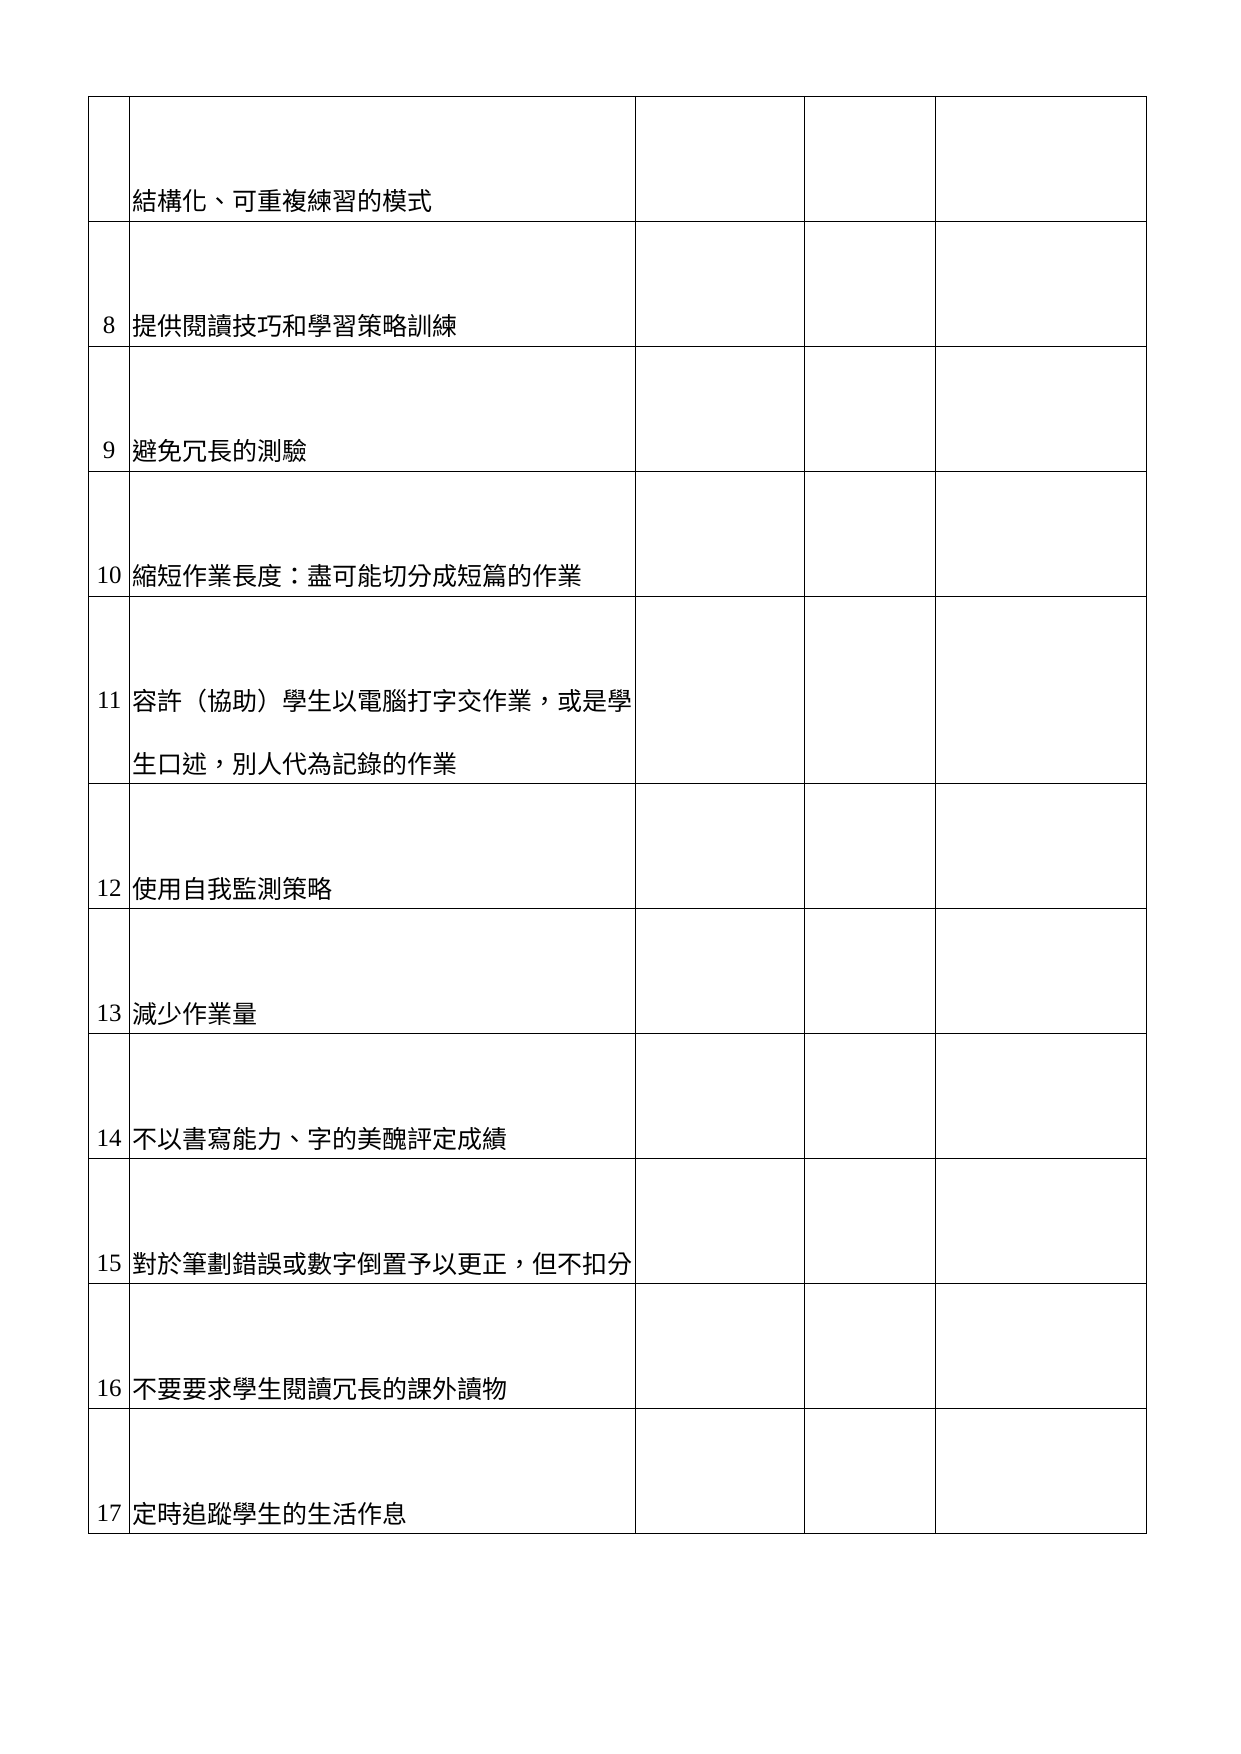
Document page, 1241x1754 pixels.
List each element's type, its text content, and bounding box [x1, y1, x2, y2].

table_cell [805, 784, 935, 908]
table_cell 11 [89, 597, 129, 783]
table_cell 12 [89, 784, 129, 908]
table_cell 8 [89, 222, 129, 346]
table_cell [805, 97, 935, 221]
table_cell 14 [89, 1034, 129, 1158]
table_cell [936, 597, 1146, 783]
table_cell [805, 1159, 935, 1283]
table_cell [89, 97, 129, 221]
table_cell 不要要求學生閱讀冗長的課外讀物 [130, 1284, 635, 1408]
table_cell [936, 909, 1146, 1033]
table_cell 13 [89, 909, 129, 1033]
table_cell [805, 472, 935, 596]
table_cell 容許（協助）學生以電腦打字交作業，或是學生口述，別人代為記錄的作業 [130, 597, 635, 783]
table_cell [636, 222, 804, 346]
table_cell [636, 1409, 804, 1533]
table_cell 10 [89, 472, 129, 596]
table_cell 17 [89, 1409, 129, 1533]
table_cell 縮短作業長度：盡可能切分成短篇的作業 [130, 472, 635, 596]
table_cell 15 [89, 1159, 129, 1283]
table_cell [805, 222, 935, 346]
table_cell [936, 222, 1146, 346]
table_cell 對於筆劃錯誤或數字倒置予以更正，但不扣分 [130, 1159, 635, 1283]
table_cell [936, 1409, 1146, 1533]
table_cell [636, 909, 804, 1033]
table_cell 提供閱讀技巧和學習策略訓練 [130, 222, 635, 346]
table_cell 9 [89, 347, 129, 471]
table_cell [636, 97, 804, 221]
table_cell [636, 347, 804, 471]
table_cell 不以書寫能力、字的美醜評定成績 [130, 1034, 635, 1158]
table_cell [936, 472, 1146, 596]
table_cell [805, 597, 935, 783]
table_cell [636, 784, 804, 908]
table_cell [636, 1284, 804, 1408]
table_cell [936, 1284, 1146, 1408]
table_cell [936, 347, 1146, 471]
table_cell [636, 597, 804, 783]
table_cell [805, 1409, 935, 1533]
table_cell 16 [89, 1284, 129, 1408]
table_cell [936, 1159, 1146, 1283]
table_cell [805, 1284, 935, 1408]
table_cell [636, 472, 804, 596]
table_cell 使用自我監測策略 [130, 784, 635, 908]
table_cell [805, 909, 935, 1033]
table_cell [936, 1034, 1146, 1158]
table_cell 定時追蹤學生的生活作息 [130, 1409, 635, 1533]
table_cell 避免冗長的測驗 [130, 347, 635, 471]
table_cell [936, 784, 1146, 908]
table_cell [805, 1034, 935, 1158]
table_cell 結構化、可重複練習的模式 [130, 97, 635, 221]
table_cell 減少作業量 [130, 909, 635, 1033]
table_cell [636, 1034, 804, 1158]
table_cell [805, 347, 935, 471]
table_cell [636, 1159, 804, 1283]
table_cell [936, 97, 1146, 221]
